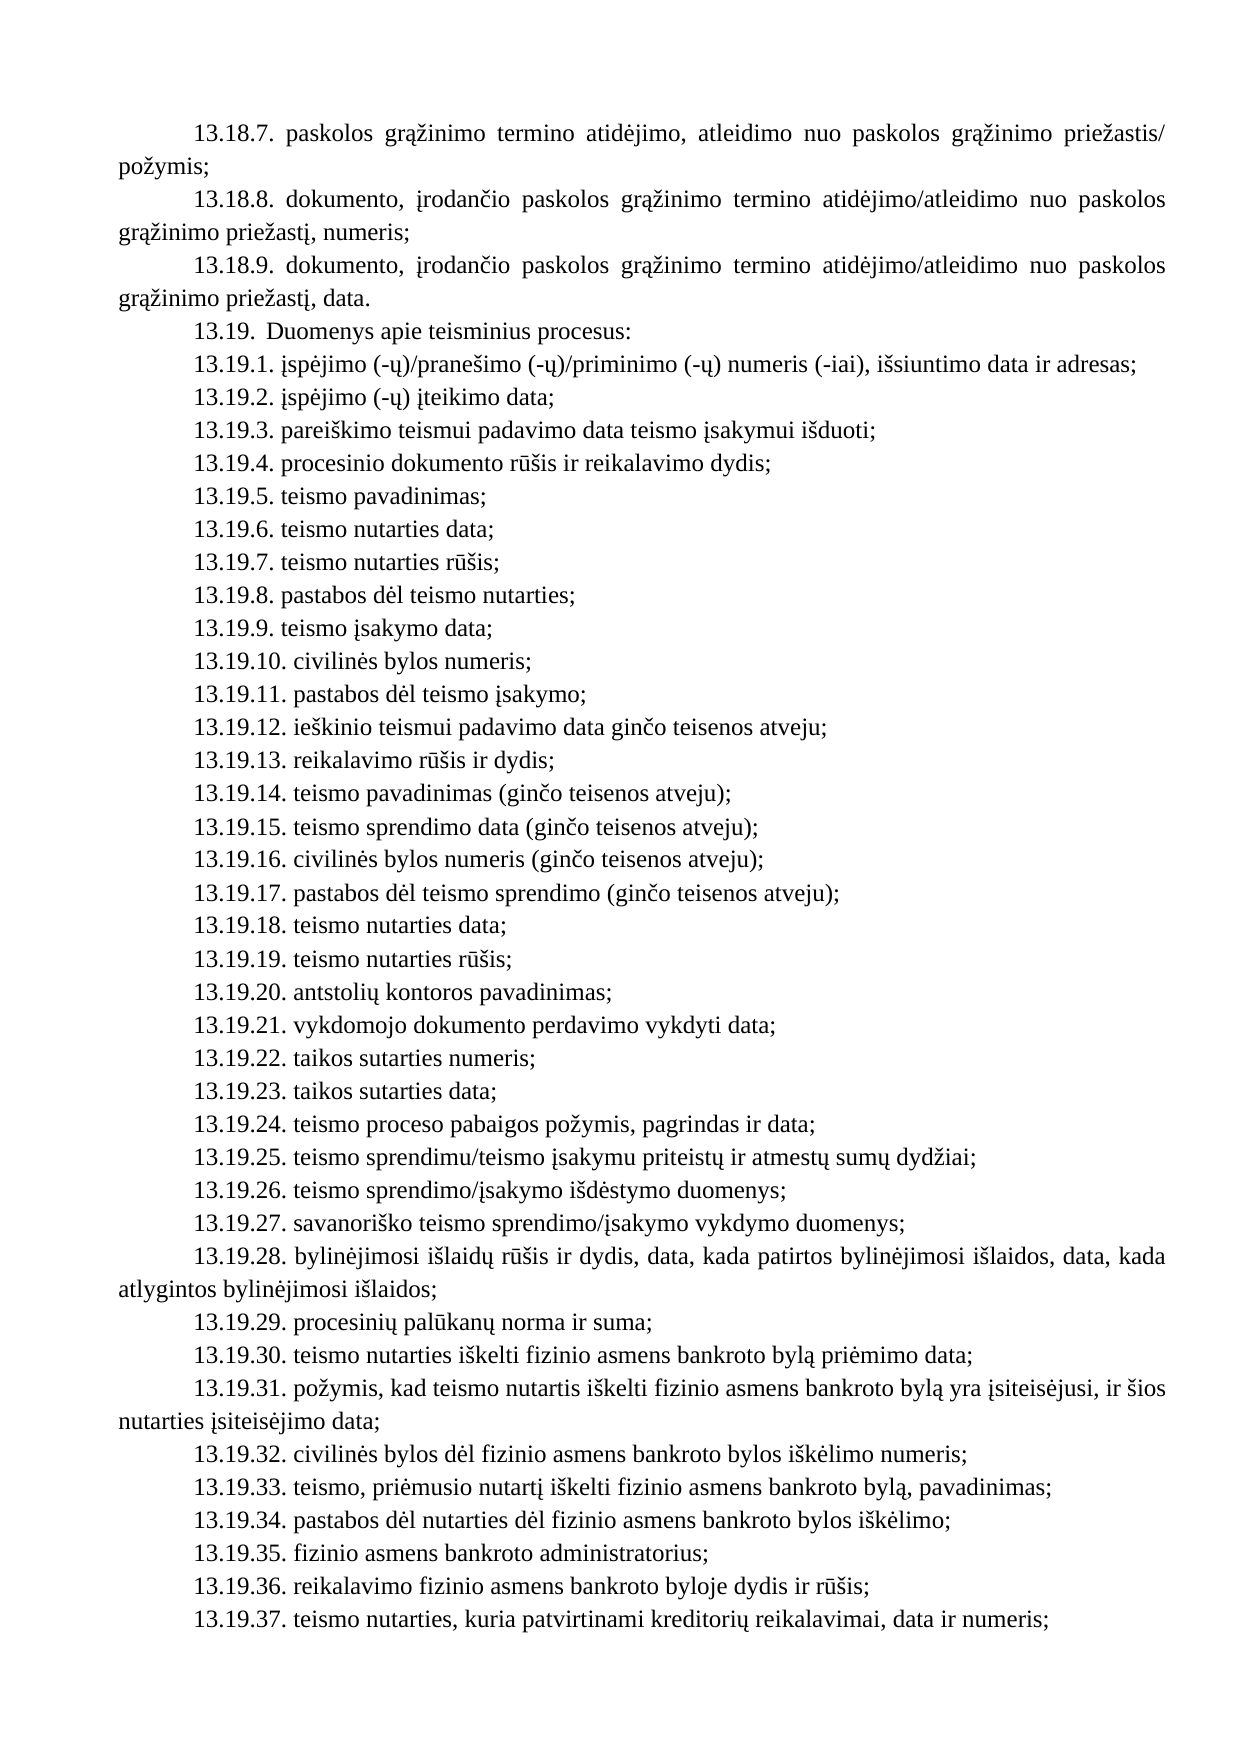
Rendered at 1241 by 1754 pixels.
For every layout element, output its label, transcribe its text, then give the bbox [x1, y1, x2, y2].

text 13.19.36. reikalavimo fizinio asmens bankroto byloje dydis ir rūšis; [118, 1571, 1167, 1600]
text 13.18.7. paskolos grąžinimo termino atidėjimo, atleidimo nuo paskolos grąžinimo priežastis/ požymis; [118, 118, 1167, 180]
text 13.19.15. teismo sprendimo data (ginčo teisenos atveju); [118, 812, 1167, 840]
text 13.19.16. civilinės bylos numeris (ginčo teisenos atveju); [118, 844, 1167, 873]
text 13.19.17. pastabos dėl teismo sprendimo (ginčo teisenos atveju); [118, 878, 1167, 906]
text 13.19.11. pastabos dėl teismo įsakymo; [118, 679, 1167, 708]
text 13.19.33. teismo, priėmusio nutartį iškelti fizinio asmens bankroto bylą, pavadinimas; [118, 1472, 1167, 1501]
text 13.19.21. vykdomojo dokumento perdavimo vykdyti data; [118, 1010, 1167, 1038]
text 13.19.8. pastabos dėl teismo nutarties; [118, 580, 1167, 609]
text 13.19.34. pastabos dėl nutarties dėl fizinio asmens bankroto bylos iškėlimo; [118, 1505, 1167, 1534]
text 13.19.18. teismo nutarties data; [118, 911, 1167, 939]
text 13.18.8. dokumento, įrodančio paskolos grąžinimo termino atidėjimo/atleidimo nuo paskolos grąžinimo priežastį, numeris; [118, 184, 1167, 246]
text 13.19.1. įspėjimo (-ų)/pranešimo (-ų)/priminimo (-ų) numeris (-iai), išsiuntimo data ir adresas; [118, 349, 1167, 378]
text 13.19.19. teismo nutarties rūšis; [118, 944, 1167, 972]
text 13.18.9. dokumento, įrodančio paskolos grąžinimo termino atidėjimo/atleidimo nuo paskolos grąžinimo priežastį, data. [118, 250, 1167, 312]
text 13.19.24. teismo proceso pabaigos požymis, pagrindas ir data; [118, 1109, 1167, 1137]
text 13.19.12. ieškinio teismui padavimo data ginčo teisenos atveju; [118, 712, 1167, 741]
text 13.19.9. teismo įsakymo data; [118, 613, 1167, 642]
text 13.19.37. teismo nutarties, kuria patvirtinami kreditorių reikalavimai, data ir numeris; [118, 1604, 1167, 1633]
text 13.19.30. teismo nutarties iškelti fizinio asmens bankroto bylą priėmimo data; [118, 1340, 1167, 1369]
text 13.19.28. bylinėjimosi išlaidų rūšis ir dydis, data, kada patirtos bylinėjimosi išlaidos, data, kada atlygintos bylinėjimosi išlaidos; [118, 1241, 1167, 1303]
text 13.19. Duomenys apie teisminius procesus: [118, 316, 1167, 345]
text 13.19.13. reikalavimo rūšis ir dydis; [118, 746, 1167, 774]
text 13.19.2. įspėjimo (-ų) įteikimo data; [118, 382, 1167, 411]
text 13.19.22. taikos sutarties numeris; [118, 1043, 1167, 1071]
text 13.19.14. teismo pavadinimas (ginčo teisenos atveju); [118, 778, 1167, 807]
text 13.19.32. civilinės bylos dėl fizinio asmens bankroto bylos iškėlimo numeris; [118, 1439, 1167, 1468]
text 13.19.5. teismo pavadinimas; [118, 481, 1167, 510]
text 13.19.29. procesinių palūkanų norma ir suma; [118, 1307, 1167, 1336]
text 13.19.26. teismo sprendimo/įsakymo išdėstymo duomenys; [118, 1175, 1167, 1203]
text 13.19.25. teismo sprendimu/teismo įsakymu priteistų ir atmestų sumų dydžiai; [118, 1142, 1167, 1171]
text 13.19.6. teismo nutarties data; [118, 514, 1167, 543]
text 13.19.20. antstolių kontoros pavadinimas; [118, 977, 1167, 1005]
text 13.19.3. pareiškimo teismui padavimo data teismo įsakymui išduoti; [118, 415, 1167, 444]
text 13.19.31. požymis, kad teismo nutartis iškelti fizinio asmens bankroto bylą yra įsiteisėjusi, ir šios nutarties įsiteisėjimo data; [118, 1373, 1167, 1435]
text 13.19.7. teismo nutarties rūšis; [118, 547, 1167, 576]
text 13.19.23. taikos sutarties data; [118, 1076, 1167, 1104]
text 13.19.4. procesinio dokumento rūšis ir reikalavimo dydis; [118, 448, 1167, 477]
text 13.19.35. fizinio asmens bankroto administratorius; [118, 1538, 1167, 1567]
text 13.19.10. civilinės bylos numeris; [118, 646, 1167, 675]
text 13.19.27. savanoriško teismo sprendimo/įsakymo vykdymo duomenys; [118, 1208, 1167, 1237]
